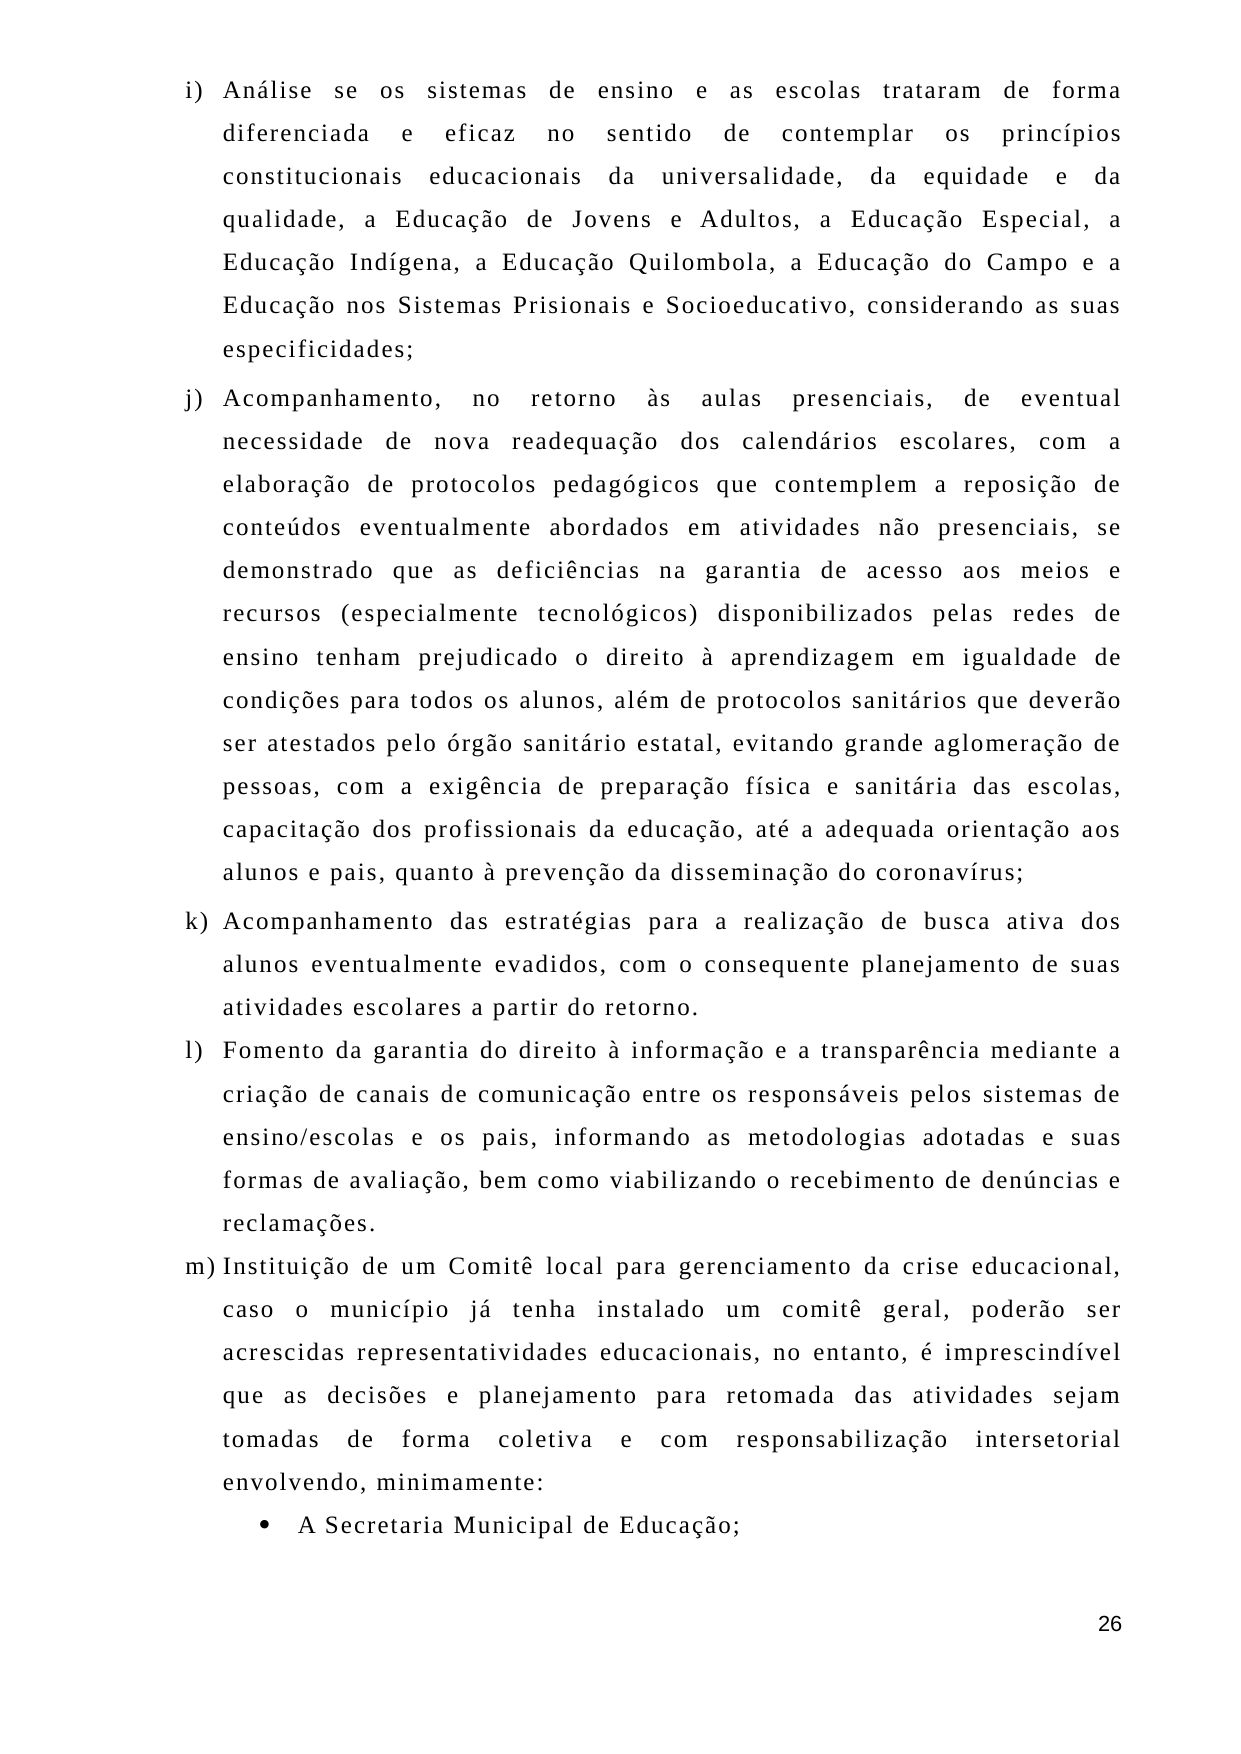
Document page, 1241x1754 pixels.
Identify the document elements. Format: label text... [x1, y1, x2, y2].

list Instituição de um Comitê local para gerenciamento da crise educacional, caso o município já tenha instalado um comitê geral, poderão ser acrescidas representatividades educacionais, no entanto, é imprescindível que as decisões e planejamento para retomada das atividades sejam tomadas de forma coletiva e com responsabilização intersetorial envolvendo, minimamente: [185, 1251, 1122, 1496]
list Acompanhamento das estratégias para a realização de busca ativa dos alunos eventualmente evadidos, com o consequente planejamento de suas atividades escolares a partir do retorno. [185, 906, 1122, 1021]
list A Secretaria Municipal de Educação; [260, 1510, 1122, 1539]
list Acompanhamento, no retorno às aulas presenciais, de eventual necessidade de nova readequação dos calendários escolares, com a elaboração de protocolos pedagógicos que contemplem a reposição de conteúdos eventualmente abordados em atividades não presenciais, se demonstrado que as deficiências na garantia de acesso aos meios e recursos (especialmente tecnológicos) disponibilizados pelas redes de ensino tenham prejudicado o direito à aprendizagem em igualdade de condições para todos os alunos, além de protocolos sanitários que deverão ser atestados pelo órgão sanitário estatal, evitando grande aglomeração de pessoas, com a exigência de preparação física e sanitária das escolas, capacitação dos profissionais da educação, até a adequada orientação aos alunos e pais, quanto à prevenção da disseminação do coronavírus; [185, 383, 1122, 886]
list Análise se os sistemas de ensino e as escolas trataram de forma diferenciada e eficaz no sentido de contemplar os princípios constitucionais educacionais da universalidade, da equidade e da qualidade, a Educação de Jovens e Adultos, a Educação Especial, a Educação Indígena, a Educação Quilombola, a Educação do Campo e a Educação nos Sistemas Prisionais e Socioeducativo, considerando as suas especificidades; [185, 75, 1122, 362]
list Fomento da garantia do direito à informação e a transparência mediante a criação de canais de comunicação entre os responsáveis pelos sistemas de ensino/escolas e os pais, informando as metodologias adotadas e suas formas de avaliação, bem como viabilizando o recebimento de denúncias e reclamações. [185, 1036, 1122, 1237]
